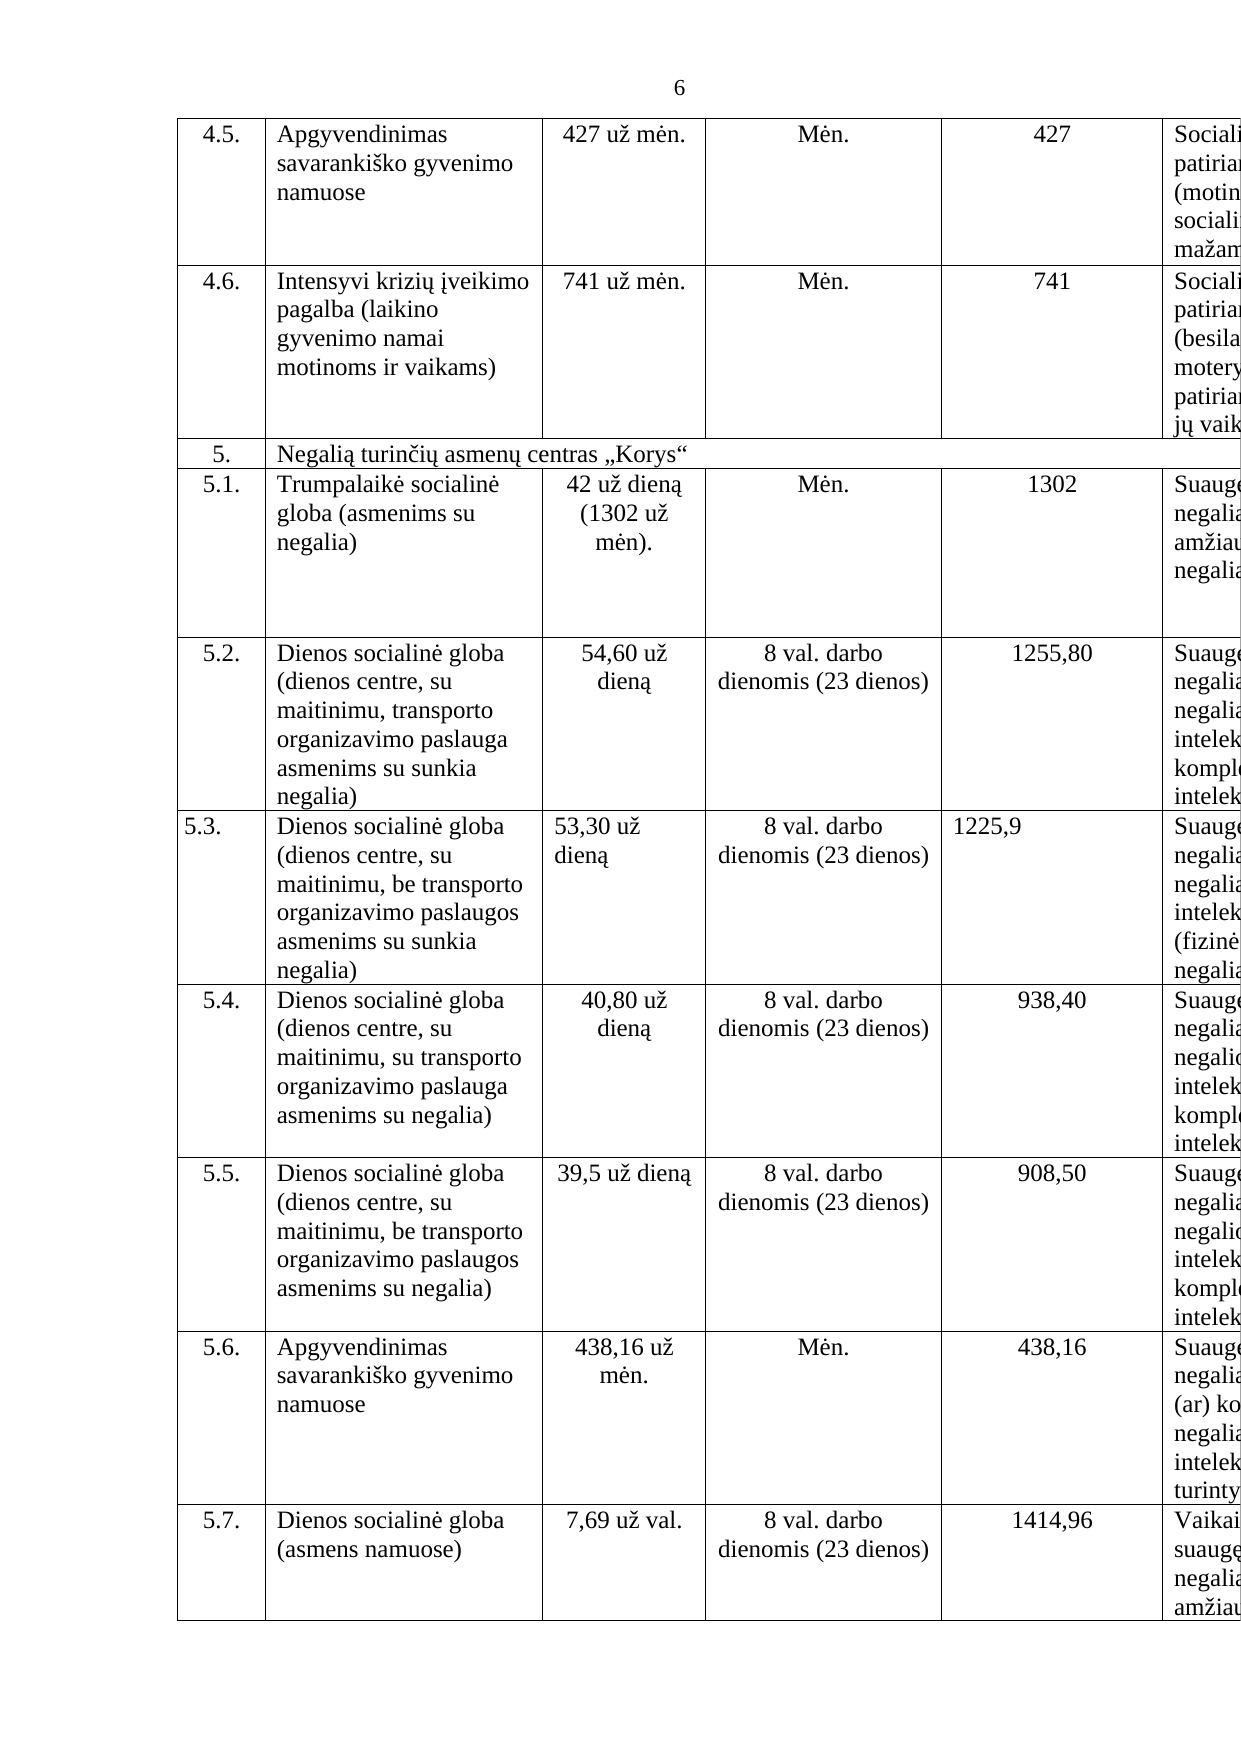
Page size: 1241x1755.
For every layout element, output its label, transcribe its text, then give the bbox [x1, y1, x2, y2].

table_cell 40,80 už dieną [543, 985, 705, 1157]
table_cell Dienos socialinė globa (asmens namuose) [266, 1505, 542, 1620]
table_cell Dienos socialinė globa (dienos centre, su maitinimu, su transporto organizavimo paslauga asmenims su negalia) [266, 985, 542, 1157]
table_cell Intensyvi krizių įveikimo pagalba (laikino gyvenimo namai motinoms ir vaikams) [266, 266, 542, 438]
table_cell Mėn. [706, 1332, 941, 1504]
table_cell 741 [942, 266, 1162, 438]
table_cell 427 [942, 119, 1162, 265]
table_cell 1225,9 [942, 811, 1162, 984]
table_cell 427 už mėn. [543, 119, 705, 265]
table_cell Suaugę asmenys su negalia (be sunkios negalios) (fizinė, intelekto), kompleksinė (fizinė ar intelekto negalia) [1163, 985, 1240, 1157]
table_cell 8 val. darbo dienomis (23 dienos) [706, 811, 941, 984]
table_cell Negalią turinčių asmenų centras „Korys“ [266, 439, 1240, 468]
table_cell Apgyvendinimas savarankiško gyvenimo namuose [266, 119, 542, 265]
table_cell Suaugę asmenys su negalia, senyvo amžiaus asmenys (su negalia) [1163, 469, 1240, 637]
table_cell 4.5. [178, 119, 265, 265]
table_cell 5.1. [178, 469, 265, 637]
table_cell 7,69 už val. [543, 1505, 705, 1620]
table_cell Mėn. [706, 469, 941, 637]
table_cell Apgyvendinimas savarankiško gyvenimo namuose [266, 1332, 542, 1504]
table_cell 438,16 [942, 1332, 1162, 1504]
table_cell 438,16 už mėn. [543, 1332, 705, 1504]
table_cell 1302 [942, 469, 1162, 637]
table_cell 1414,96 [942, 1505, 1162, 1620]
table_cell 938,40 [942, 985, 1162, 1157]
table_cell 5.3. [178, 811, 265, 984]
table_cell Dienos socialinė globa (dienos centre, su maitinimu, be transporto organizavimo paslaugos asmenims su negalia) [266, 1158, 542, 1331]
table_cell 4.6. [178, 266, 265, 438]
table_cell Trumpalaikė socialinė globa (asmenims su negalia) [266, 469, 542, 637]
table_cell Socialinę riziką patiriančios šeimos (motinos, patiriančios socialinę riziką su mažamečiais vaikais) [1163, 119, 1240, 265]
table_cell 42 už dieną (1302 už mėn). [543, 469, 705, 637]
table_cell 5.4. [178, 985, 265, 1157]
table_cell 1255,80 [942, 638, 1162, 810]
table_cell 5.6. [178, 1332, 265, 1504]
table_cell Suaugę asmenys su negalia (intelekto ir (ar) kompleksinę negalią (fizinio ar intelekto negalią turintys asmenys) [1163, 1332, 1240, 1504]
table_cell 5.2. [178, 638, 265, 810]
table_cell Dienos socialinė globa (dienos centre, su maitinimu, transporto organizavimo paslauga asmenims su sunkia negalia) [266, 638, 542, 810]
table_cell Suaugę asmenys su negalia (su sunkia negalia (fizinė, intelekto) kompleksinė (fizinė ar intelekto negalia) [1163, 638, 1240, 810]
table_cell 5.5. [178, 1158, 265, 1331]
table_cell Suaugę asmenys su negalia (su sunkia negalia) (fizinė, intelekto, kompleksinė (fizinė ar intelekto) negalia) [1163, 811, 1240, 984]
table_cell 8 val. darbo dienomis (23 dienos) [706, 985, 941, 1157]
table_cell 39,5 už dieną [543, 1158, 705, 1331]
table_cell 5.7. [178, 1505, 265, 1620]
table_cell 8 val. darbo dienomis (23 dienos) [706, 638, 941, 810]
table_cell Socialinę riziką patiriančios šeimos (besilaukiančios moterys, motinos, patiriančios riziką, ir jų vaikai) [1163, 266, 1240, 438]
table_cell 54,60 už dieną [543, 638, 705, 810]
table_cell 741 už mėn. [543, 266, 705, 438]
table_cell 908,50 [942, 1158, 1162, 1331]
table_cell Dienos socialinė globa (dienos centre, su maitinimu, be transporto organizavimo paslaugos asmenims su sunkia negalia) [266, 811, 542, 984]
table_cell 53,30 už dieną [543, 811, 705, 984]
table_cell Mėn. [706, 119, 941, 265]
table_cell 5. [178, 439, 265, 468]
table_cell Vaikai su negalia, suaugę asmenys su negalia, senyvo amžiaus asmenys [1163, 1505, 1240, 1620]
table_cell 8 val. darbo dienomis (23 dienos) [706, 1505, 941, 1620]
table_cell Suaugę asmenys su negalia (be sunkios negalios) (fizinė, intelekto), kompleksinė (fizinė ar intelekto negalia) [1163, 1158, 1240, 1331]
table_cell 8 val. darbo dienomis (23 dienos) [706, 1158, 941, 1331]
table_cell Mėn. [706, 266, 941, 438]
